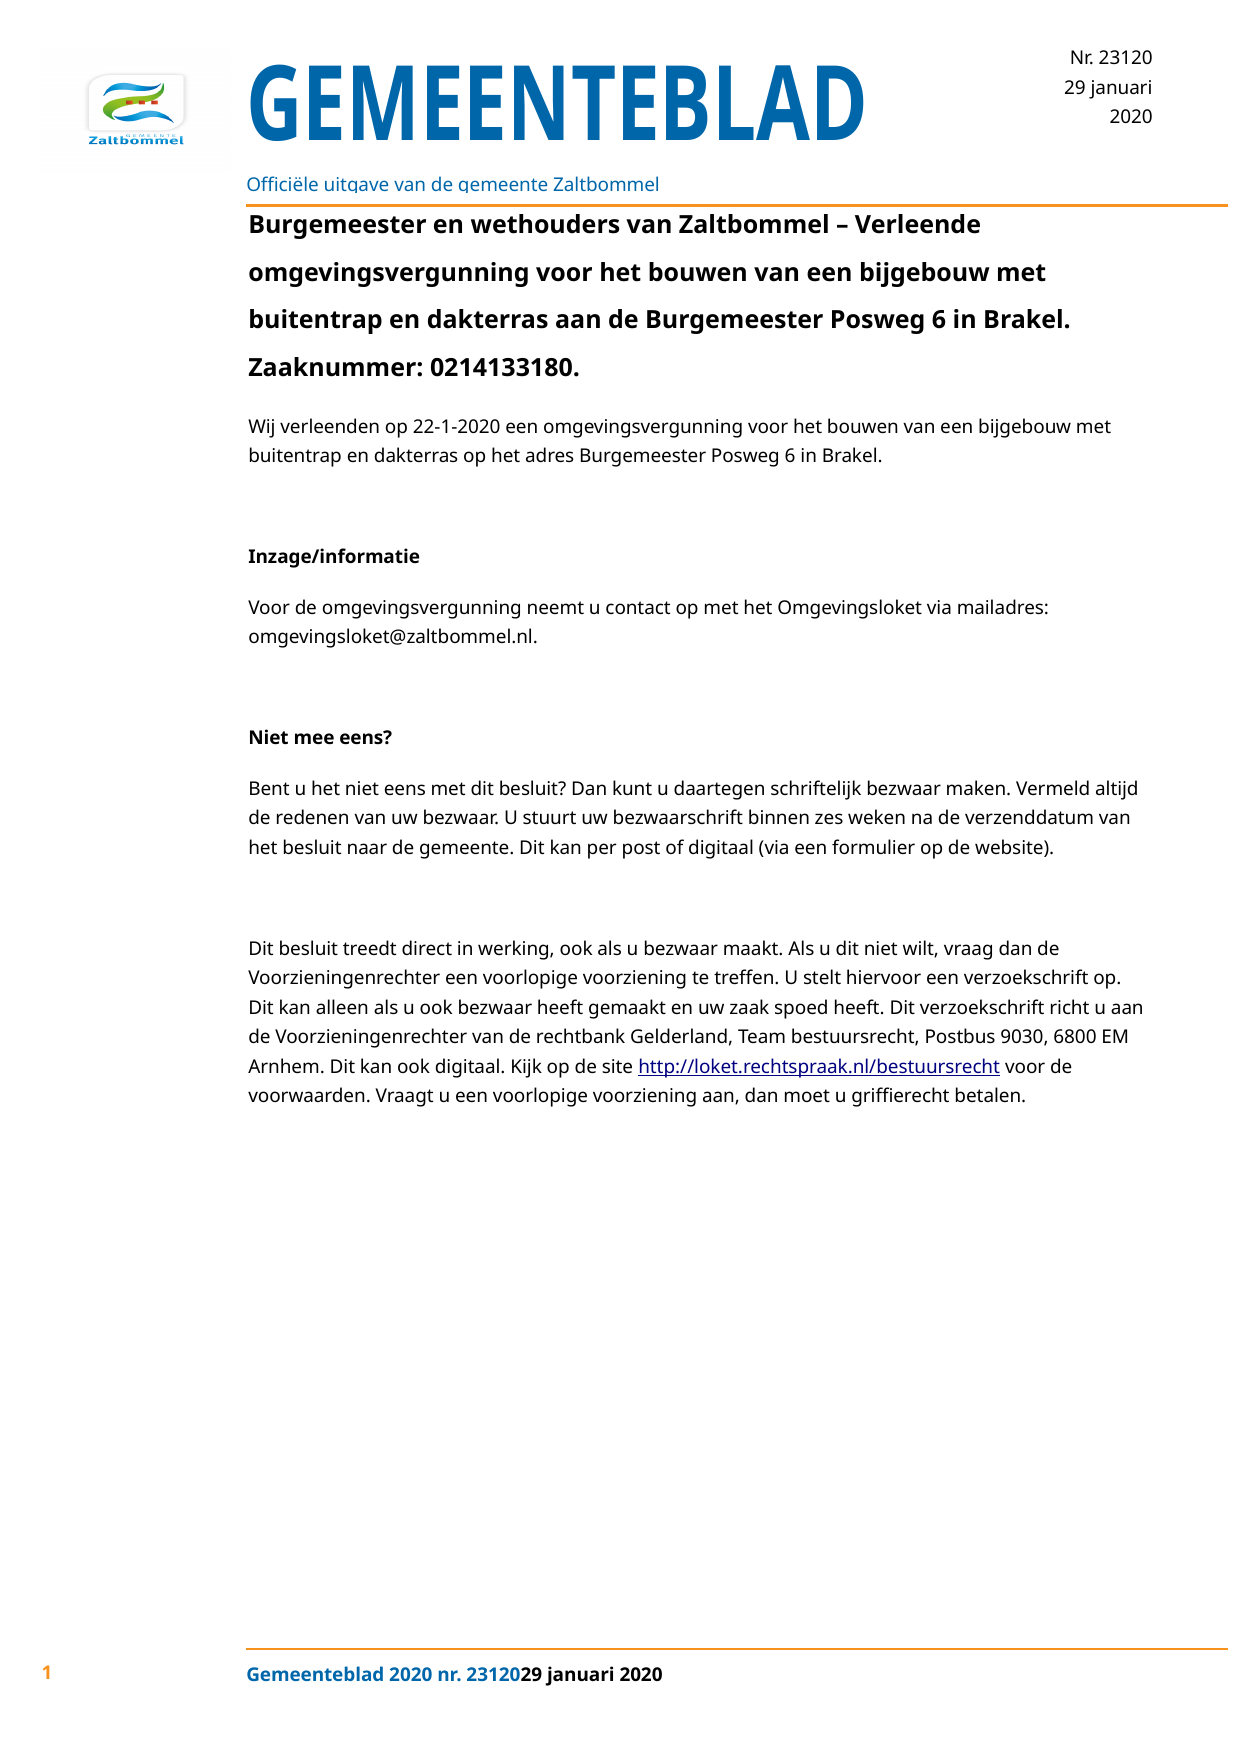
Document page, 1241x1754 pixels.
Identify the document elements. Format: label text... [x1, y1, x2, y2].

text Dit besluit treedt direct in werking, ook als u bezwaar maakt. Als u dit niet wilt, vraag dan de Voorzieningenrechter een voorlopige voorziening te treffen. U stelt hiervoor een verzoekschrift op. Dit kan alleen als u ook bezwaar heeft gemaakt en uw zaak spoed heeft. Dit verzoekschrift richt u aan de Voorzieningenrechter van de rechtbank Gelderland, Team bestuursrecht, Postbus 9030, 6800 EM Arnhem. Dit kan ook digitaal. Kijk op de site http://loket.rechtspraak.nl/bestuursrecht voor de voorwaarden. Vraagt u een voorlopige voorziening aan, dan moet u griffierecht betalen. [248, 935, 1152, 1108]
text Wij verleenden op 22-1-2020 een omgevingsvergunning voor het bouwen van een bijgebouw met buitentrap en dakterras op het adres Burgemeester Posweg 6 in Brakel. [248, 413, 1152, 468]
text Bent u het niet eens met dit besluit? Dan kunt u daartegen schriftelijk bezwaar maken. Vermeld altijd de redenen van uw bezwaar. U stuurt uw bezwaarschrift binnen zes weken na de verzenddatum van het besluit naar de gemeente. Dit kan per post of digitaal (via een formulier op de website). [248, 775, 1152, 860]
text Burgemeester en wethouders van Zaltbommel – Verleende omgevingsvergunning voor het bouwen van een bijgebouw met buitentrap en dakterras aan de Burgemeester Posweg 6 in Brakel. Zaaknummer: 0214133180. [248, 207, 1152, 384]
text Voor de omgevingsvergunning neemt u contact op met het Omgevingsloket via mailadres: omgevingsloket@zaltbommel.nl. [248, 594, 1152, 649]
picture [41, 47, 231, 172]
text Niet mee eens? [248, 724, 1152, 750]
text Inzage/informatie [248, 543, 1152, 569]
